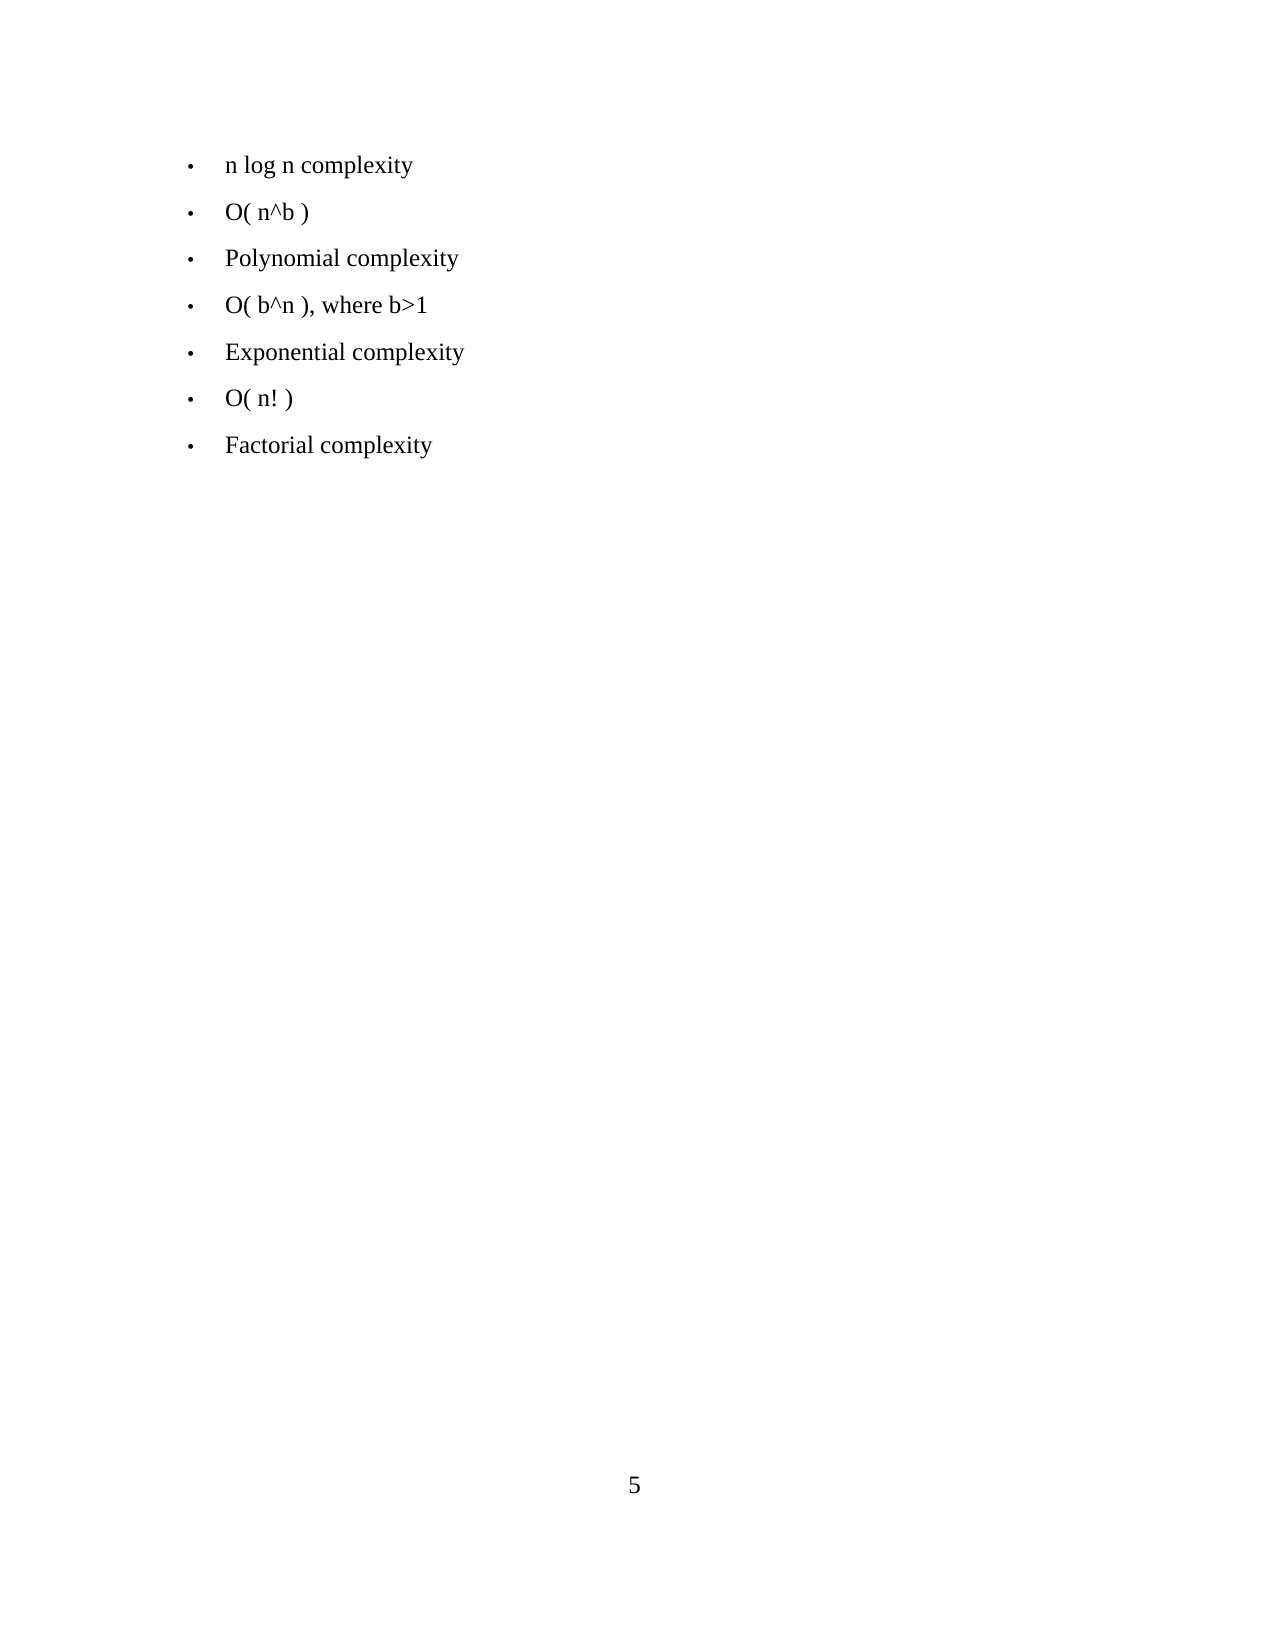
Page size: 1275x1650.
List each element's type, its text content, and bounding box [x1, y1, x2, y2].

list n log n complexity [187, 150, 1125, 179]
list O( n^b ) [187, 197, 1125, 225]
list Exponential complexity [187, 337, 1125, 365]
list Factorial complexity [187, 430, 1125, 459]
list O( b^n ), where b>1 [187, 290, 1125, 319]
list O( n! ) [187, 383, 1125, 412]
list Polynomial complexity [187, 243, 1125, 272]
